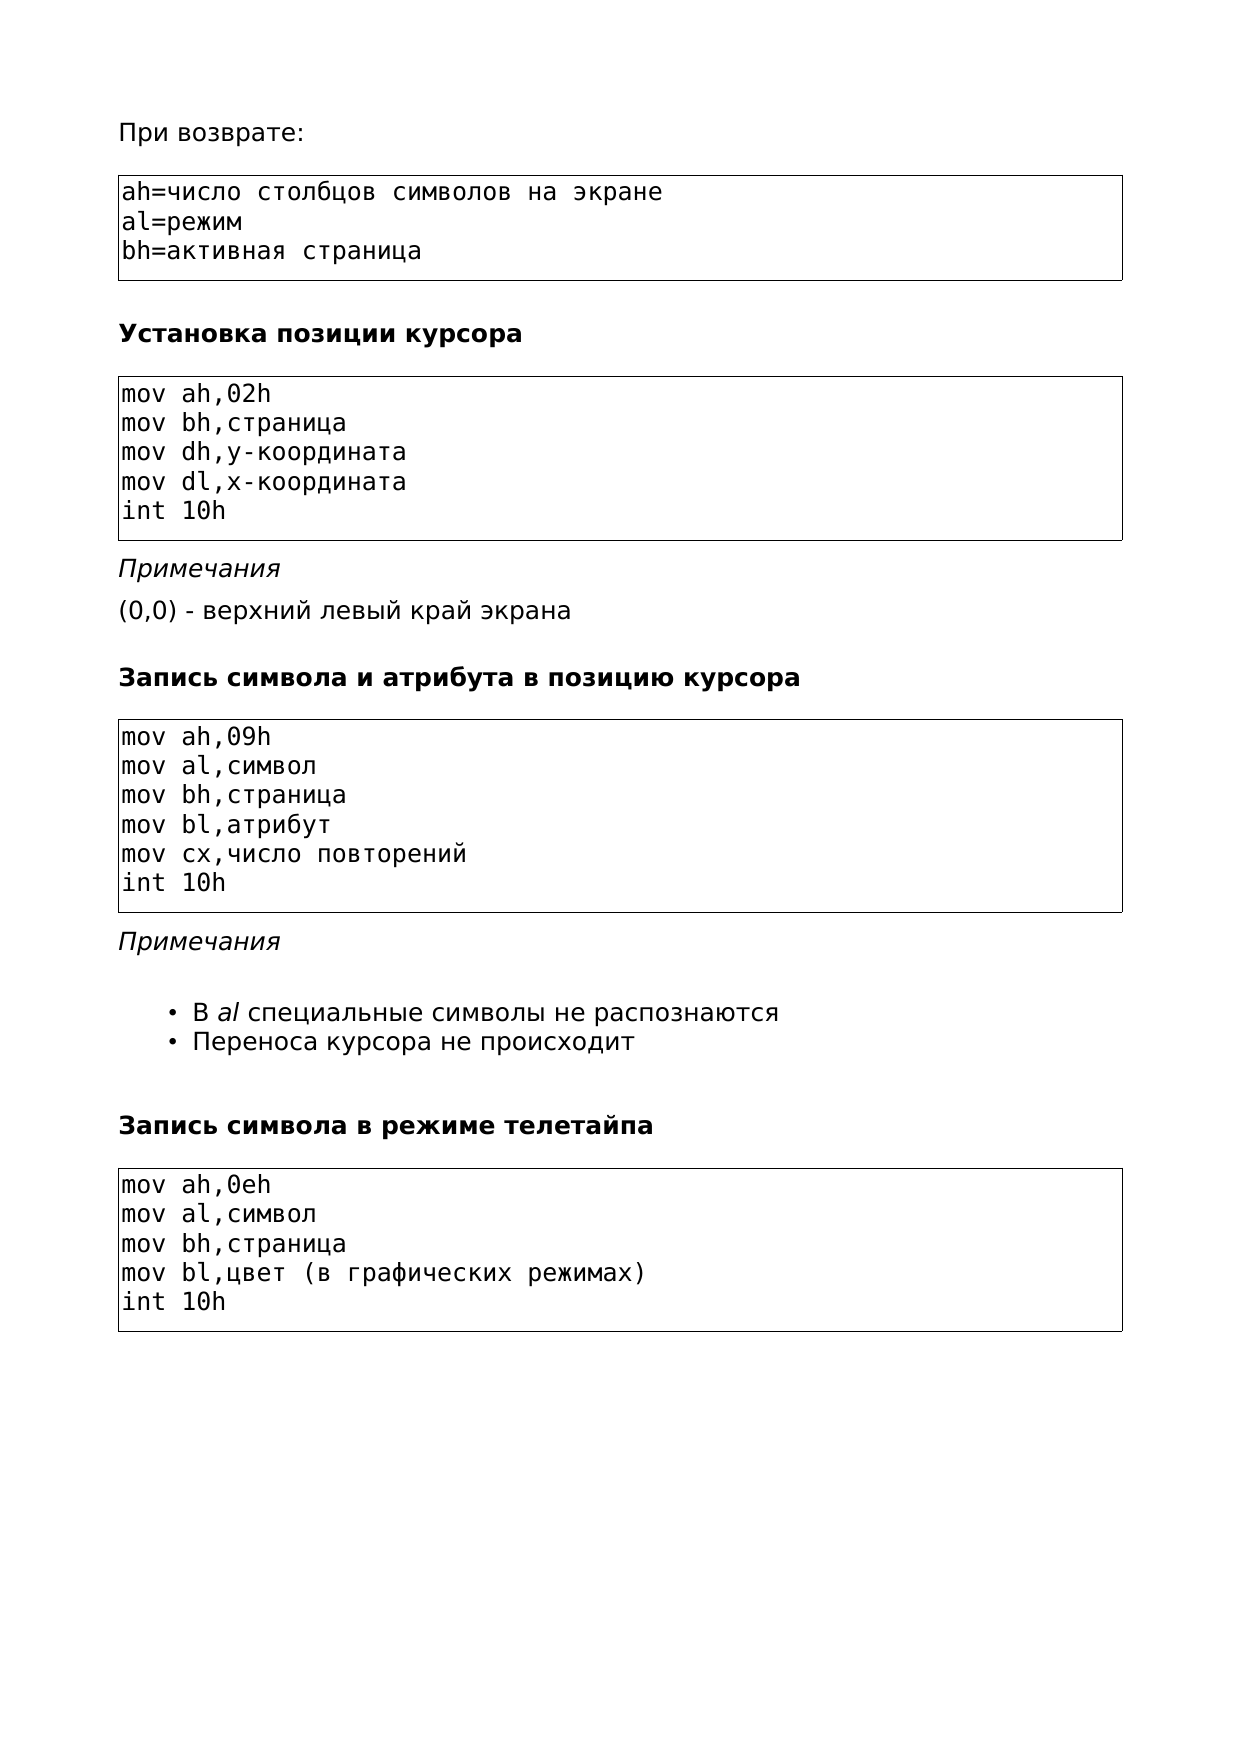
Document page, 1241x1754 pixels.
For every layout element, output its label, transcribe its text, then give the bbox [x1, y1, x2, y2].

text При возврате: [118, 118, 1122, 147]
subtitle Запись символа и атрибута в позицию курсора [118, 663, 1122, 692]
list В al специальные символы не распознаются [177, 998, 1122, 1027]
list Переноса курсора не происходит [177, 1027, 1122, 1056]
text (0,0) - верхний левый край экрана [118, 596, 1122, 625]
text Примечания [118, 554, 1122, 584]
subtitle Запись символа в режиме телетайпа [118, 1111, 1122, 1140]
table_header ah=число столбцов символов на экране al=режим bh=активная страница [119, 176, 1122, 280]
subtitle Установка позиции курсора [118, 320, 1122, 349]
table_header mov ah,09h mov al,символ mov bh,страница mov bl,атрибут mov cx,число повторений int 10h [119, 720, 1122, 912]
table_header mov ah,0eh mov al,символ mov bh,страница mov bl,цвет (в графических режимах) int 10h [119, 1169, 1122, 1331]
table_header mov ah,02h mov bh,страница mov dh,y-координата mov dl,x-координата int 10h [119, 377, 1122, 540]
text Примечания [118, 927, 1122, 956]
